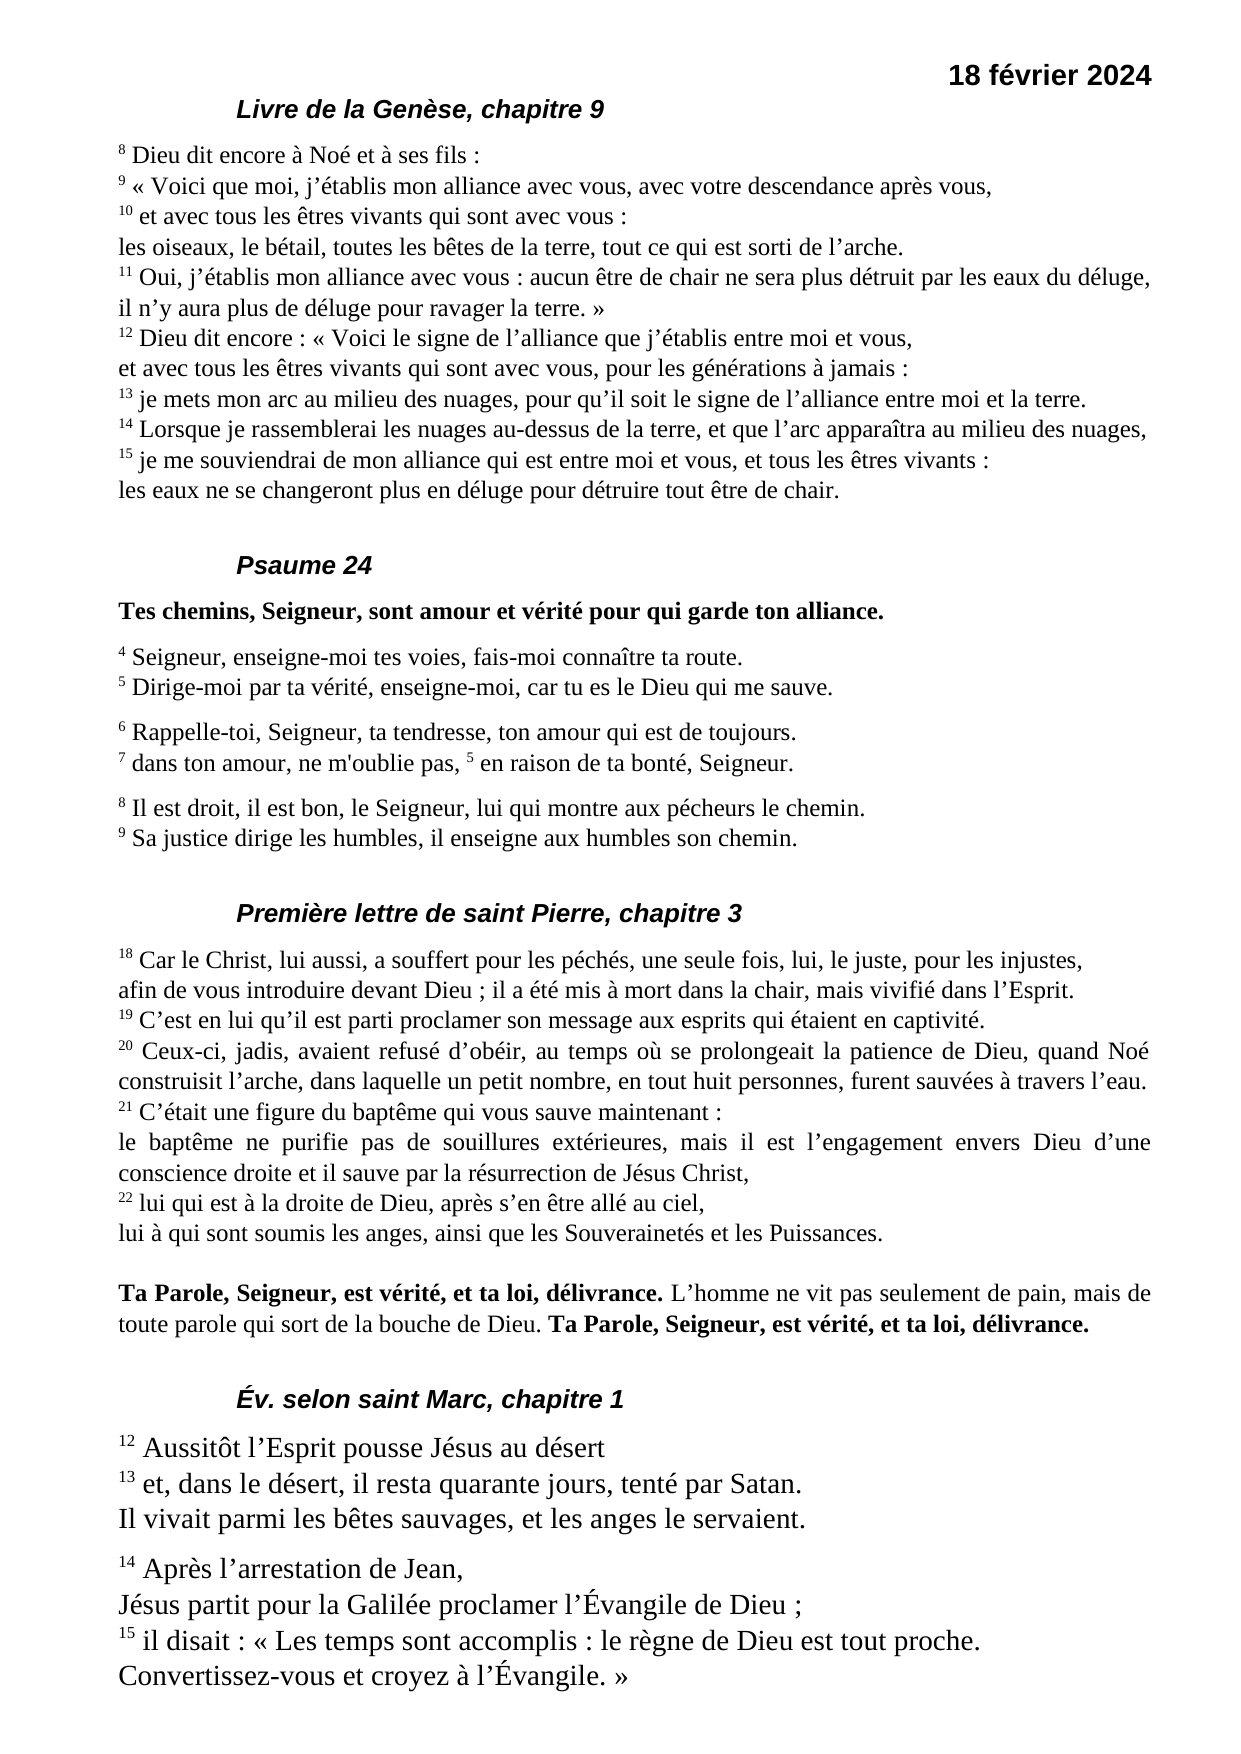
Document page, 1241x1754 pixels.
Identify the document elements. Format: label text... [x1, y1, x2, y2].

text 8 Il est droit, il est bon, le Seigneur, lui qui montre aux pécheurs le chemin. [118, 794, 1152, 822]
text 22 lui qui est à la droite de Dieu, après s’en être allé au ciel, [118, 1189, 1152, 1217]
text 8 Dieu dit encore à Noé et à ses fils : [118, 142, 1152, 169]
subtitle Première lettre de saint Pierre, chapitre 3 [236, 899, 1152, 928]
subtitle Év. selon saint Marc, chapitre 1 [236, 1384, 1152, 1413]
text 12 Aussitôt l’Esprit pousse Jésus au désert [118, 1432, 1152, 1464]
text 4 Seigneur, enseigne-moi tes voies, fais-moi connaître ta route. [118, 643, 1152, 670]
text 14 Après l’arrestation de Jean, [118, 1553, 1152, 1585]
text 7 dans ton amour, ne m'oublie pas, 5 en raison de ta bonté, Seigneur. [118, 749, 1152, 776]
text le baptême ne purifie pas de souillures extérieures, mais il est l’engagement envers Dieu d’une conscience droite et il sauve par la résurrection de Jésus Christ, [118, 1128, 1152, 1186]
text 20 Ceux-ci, jadis, avaient refusé d’obéir, au temps où se prolongeait la patience de Dieu, quand Noé construisit l’arche, dans laquelle un petit nombre, en tout huit personnes, furent sauvées à travers l’eau. [118, 1037, 1152, 1095]
text 10 et avec tous les êtres vivants qui sont avec vous : [118, 202, 1152, 230]
text afin de vous introduire devant Dieu ; il a été mis à mort dans la chair, mais vivifié dans l’Esprit. [118, 976, 1152, 1004]
text 15 je me souviendrai de mon alliance qui est entre moi et vous, et tous les êtres vivants : [118, 446, 1152, 473]
subtitle Psaume 24 [236, 551, 1152, 580]
text 12 Dieu dit encore : « Voici le signe de l’alliance que j’établis entre moi et vous, [118, 324, 1152, 352]
text 19 C’est en lui qu’il est parti proclamer son message aux esprits qui étaient en captivité. [118, 1007, 1152, 1034]
text 5 Dirige-moi par ta vérité, enseigne-moi, car tu es le Dieu qui me sauve. [118, 673, 1152, 701]
text 18 Car le Christ, lui aussi, a souffert pour les péchés, une seule fois, lui, le juste, pour les injustes, [118, 946, 1152, 973]
text 14 Lorsque je rassemblerai les nuages au-dessus de la terre, et que l’arc apparaîtra au milieu des nuages, [118, 415, 1152, 443]
subtitle 18 février 2024 [118, 59, 1152, 92]
text 15 il disait : « Les temps sont accomplis : le règne de Dieu est tout proche. [118, 1624, 1152, 1656]
text Ta Parole, Seigneur, est vérité, et ta loi, délivrance. L’homme ne vit pas seulement de pain, mais de toute parole qui sort de la bouche de Dieu. Ta Parole, Seigneur, est vérité, et ta loi, délivrance. [118, 1279, 1152, 1337]
text 9 Sa justice dirige les humbles, il enseigne aux humbles son chemin. [118, 824, 1152, 852]
text les eaux ne se changeront plus en déluge pour détruire tout être de chair. [118, 476, 1152, 504]
text Jésus partit pour la Galilée proclamer l’Évangile de Dieu ; [118, 1588, 1152, 1621]
text 9 « Voici que moi, j’établis mon alliance avec vous, avec votre descendance après vous, [118, 172, 1152, 200]
text 11 Oui, j’établis mon alliance avec vous : aucun être de chair ne sera plus détruit par les eaux du déluge, il n’y aura plus de déluge pour ravager la terre. » [118, 263, 1152, 321]
text les oiseaux, le bétail, toutes les bêtes de la terre, tout ce qui est sorti de l’arche. [118, 233, 1152, 261]
text lui à qui sont soumis les anges, ainsi que les Souverainetés et les Puissances. [118, 1219, 1152, 1247]
text et avec tous les êtres vivants qui sont avec vous, pour les générations à jamais : [118, 354, 1152, 382]
text 13 je mets mon arc au milieu des nuages, pour qu’il soit le signe de l’alliance entre moi et la terre. [118, 385, 1152, 413]
text 21 C’était une figure du baptême qui vous sauve maintenant : [118, 1098, 1152, 1126]
text Convertissez-vous et croyez à l’Évangile. » [118, 1659, 1152, 1692]
text 13 et, dans le désert, il resta quarante jours, tenté par Satan. [118, 1467, 1152, 1499]
text Tes chemins, Seigneur, sont amour et vérité pour qui garde ton alliance. [118, 597, 1152, 625]
text Il vivait parmi les bêtes sauvages, et les anges le servaient. [118, 1503, 1152, 1535]
text 6 Rappelle-toi, Seigneur, ta tendresse, ton amour qui est de toujours. [118, 718, 1152, 746]
subtitle Livre de la Genèse, chapitre 9 [236, 95, 1152, 124]
